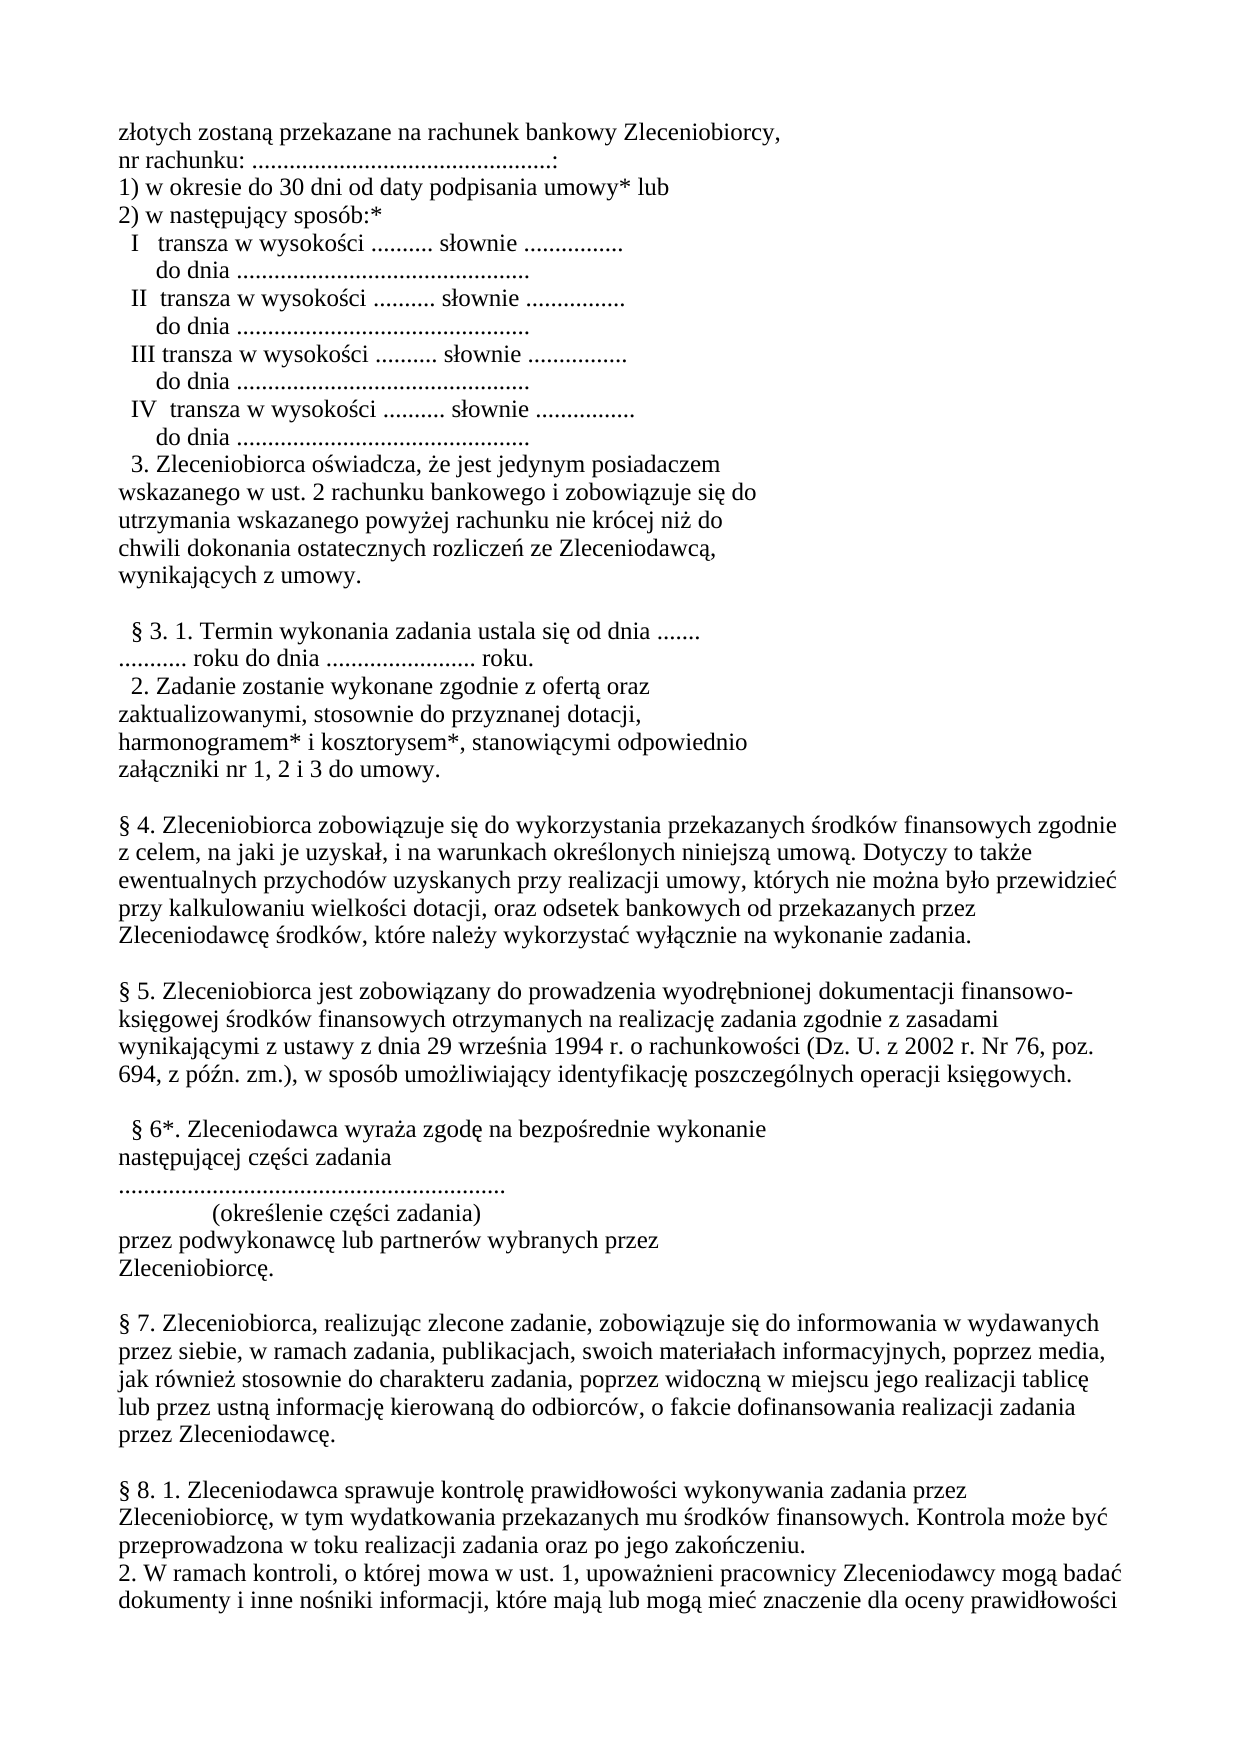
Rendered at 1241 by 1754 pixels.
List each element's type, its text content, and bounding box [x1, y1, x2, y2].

text następującej części zadania [118, 1143, 1122, 1171]
text ........... roku do dnia ........................ roku. [118, 644, 1122, 672]
text do dnia ............................................... [118, 367, 1122, 395]
text 1) w okresie do 30 dni od daty podpisania umowy* lub [118, 173, 1122, 201]
text nr rachunku: ................................................: [118, 146, 1122, 173]
text wskazanego w ust. 2 rachunku bankowego i zobowiązuje się do [118, 478, 1122, 506]
text do dnia ............................................... [118, 423, 1122, 451]
text § 6*. Zleceniodawca wyraża zgodę na bezpośrednie wykonanie [118, 1116, 1122, 1143]
text zaktualizowanymi, stosownie do przyznanej dotacji, [118, 700, 1122, 728]
text § 5. Zleceniobiorca jest zobowiązany do prowadzenia wyodrębnionej dokumentacji finansowo-księgowej środków finansowych otrzymanych na realizację zadania zgodnie z zasadami wynikającymi z ustawy z dnia 29 września 1994 r. o rachunkowości (Dz. U. z 2002 r. Nr 76, poz. 694, z późn. zm.), w sposób umożliwiający identyfikację poszczególnych operacji księgowych. [118, 977, 1122, 1088]
text I transza w wysokości .......... słownie ................ [118, 229, 1122, 257]
text § 4. Zleceniobiorca zobowiązuje się do wykorzystania przekazanych środków finansowych zgodnie z celem, na jaki je uzyskał, i na warunkach określonych niniejszą umową. Dotyczy to także ewentualnych przychodów uzyskanych przy realizacji umowy, których nie można było przewidzieć przy kalkulowaniu wielkości dotacji, oraz odsetek bankowych od przekazanych przez Zleceniodawcę środków, które należy wykorzystać wyłącznie na wykonanie zadania. [118, 811, 1122, 949]
text harmonogramem* i kosztorysem*, stanowiącymi odpowiednio [118, 728, 1122, 755]
text Zleceniobiorcę. [118, 1254, 1122, 1282]
text II transza w wysokości .......... słownie ................ [118, 284, 1122, 312]
text przez podwykonawcę lub partnerów wybranych przez [118, 1226, 1122, 1254]
text złotych zostaną przekazane na rachunek bankowy Zleceniobiorcy, [118, 118, 1122, 146]
text załączniki nr 1, 2 i 3 do umowy. [118, 755, 1122, 783]
text 2. Zadanie zostanie wykonane zgodnie z ofertą oraz [118, 672, 1122, 700]
text § 8. 1. Zleceniodawca sprawuje kontrolę prawidłowości wykonywania zadania przez Zleceniobiorcę, w tym wydatkowania przekazanych mu środków finansowych. Kontrola może być przeprowadzona w toku realizacji zadania oraz po jego zakończeniu. [118, 1476, 1122, 1559]
text III transza w wysokości .......... słownie ................ [118, 340, 1122, 367]
text chwili dokonania ostatecznych rozliczeń ze Zleceniodawcą, [118, 534, 1122, 561]
text utrzymania wskazanego powyżej rachunku nie krócej niż do [118, 506, 1122, 534]
text § 3. 1. Termin wykonania zadania ustala się od dnia ....... [118, 617, 1122, 644]
text § 7. Zleceniobiorca, realizując zlecone zadanie, zobowiązuje się do informowania w wydawanych przez siebie, w ramach zadania, publikacjach, swoich materiałach informacyjnych, poprzez media, jak również stosownie do charakteru zadania, poprzez widoczną w miejscu jego realizacji tablicę lub przez ustną informację kierowaną do odbiorców, o fakcie dofinansowania realizacji zadania przez Zleceniodawcę. [118, 1309, 1122, 1448]
text wynikających z umowy. [118, 561, 1122, 589]
text do dnia ............................................... [118, 312, 1122, 340]
text 2. W ramach kontroli, o której mowa w ust. 1, upoważnieni pracownicy Zleceniodawcy mogą badać dokumenty i inne nośniki informacji, które mają lub mogą mieć znaczenie dla oceny prawidłowości [118, 1559, 1122, 1614]
text IV transza w wysokości .......... słownie ................ [118, 395, 1122, 423]
text (określenie części zadania) [118, 1199, 1122, 1226]
text .............................................................. [118, 1171, 1122, 1199]
text 2) w następujący sposób:* [118, 201, 1122, 229]
text 3. Zleceniobiorca oświadcza, że jest jedynym posiadaczem [118, 451, 1122, 478]
text do dnia ............................................... [118, 257, 1122, 284]
